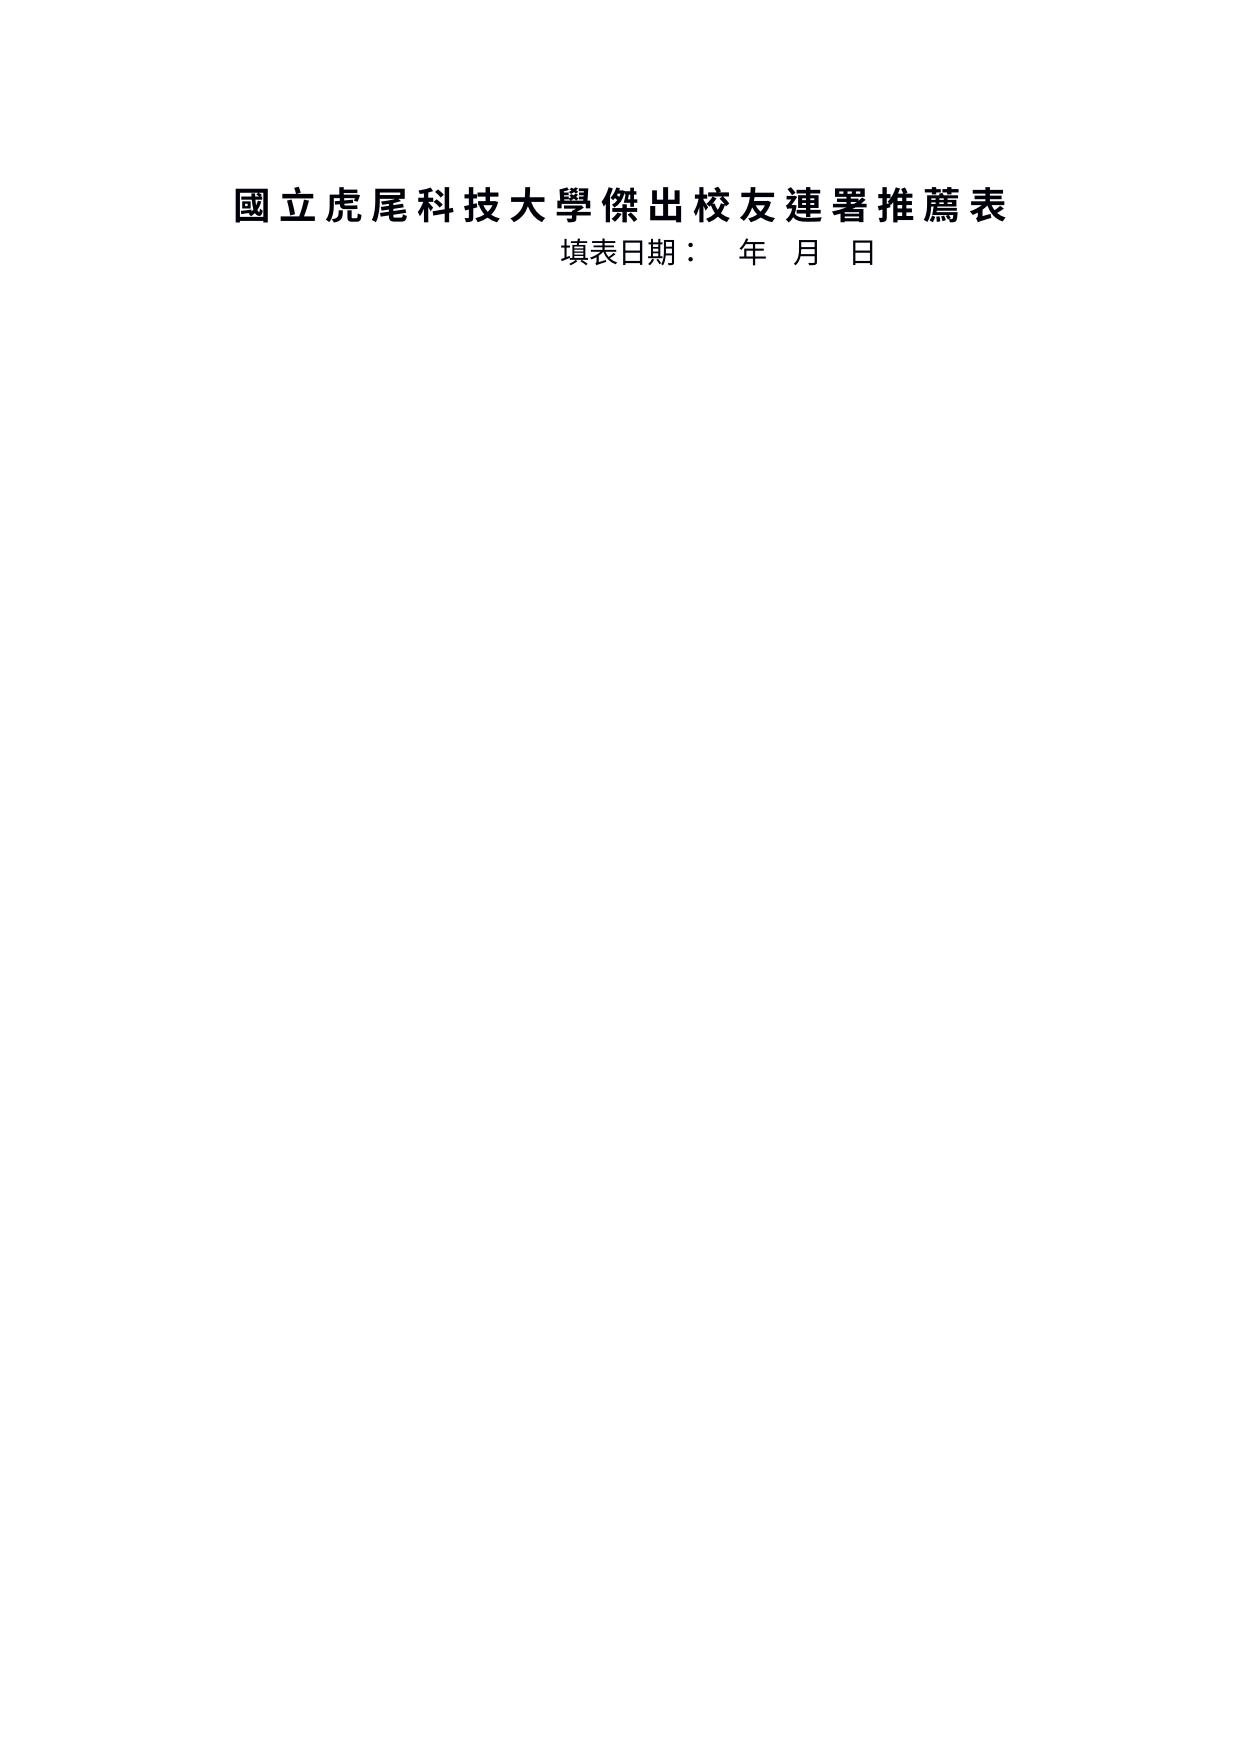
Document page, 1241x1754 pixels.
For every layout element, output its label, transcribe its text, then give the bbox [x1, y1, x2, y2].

text 填表日期： 年 月 日 [94, 230, 1146, 272]
text 國 立 虎 尾 科 技 大 學 傑 出 校 友 連 署 推 薦 表 [94, 176, 1146, 230]
